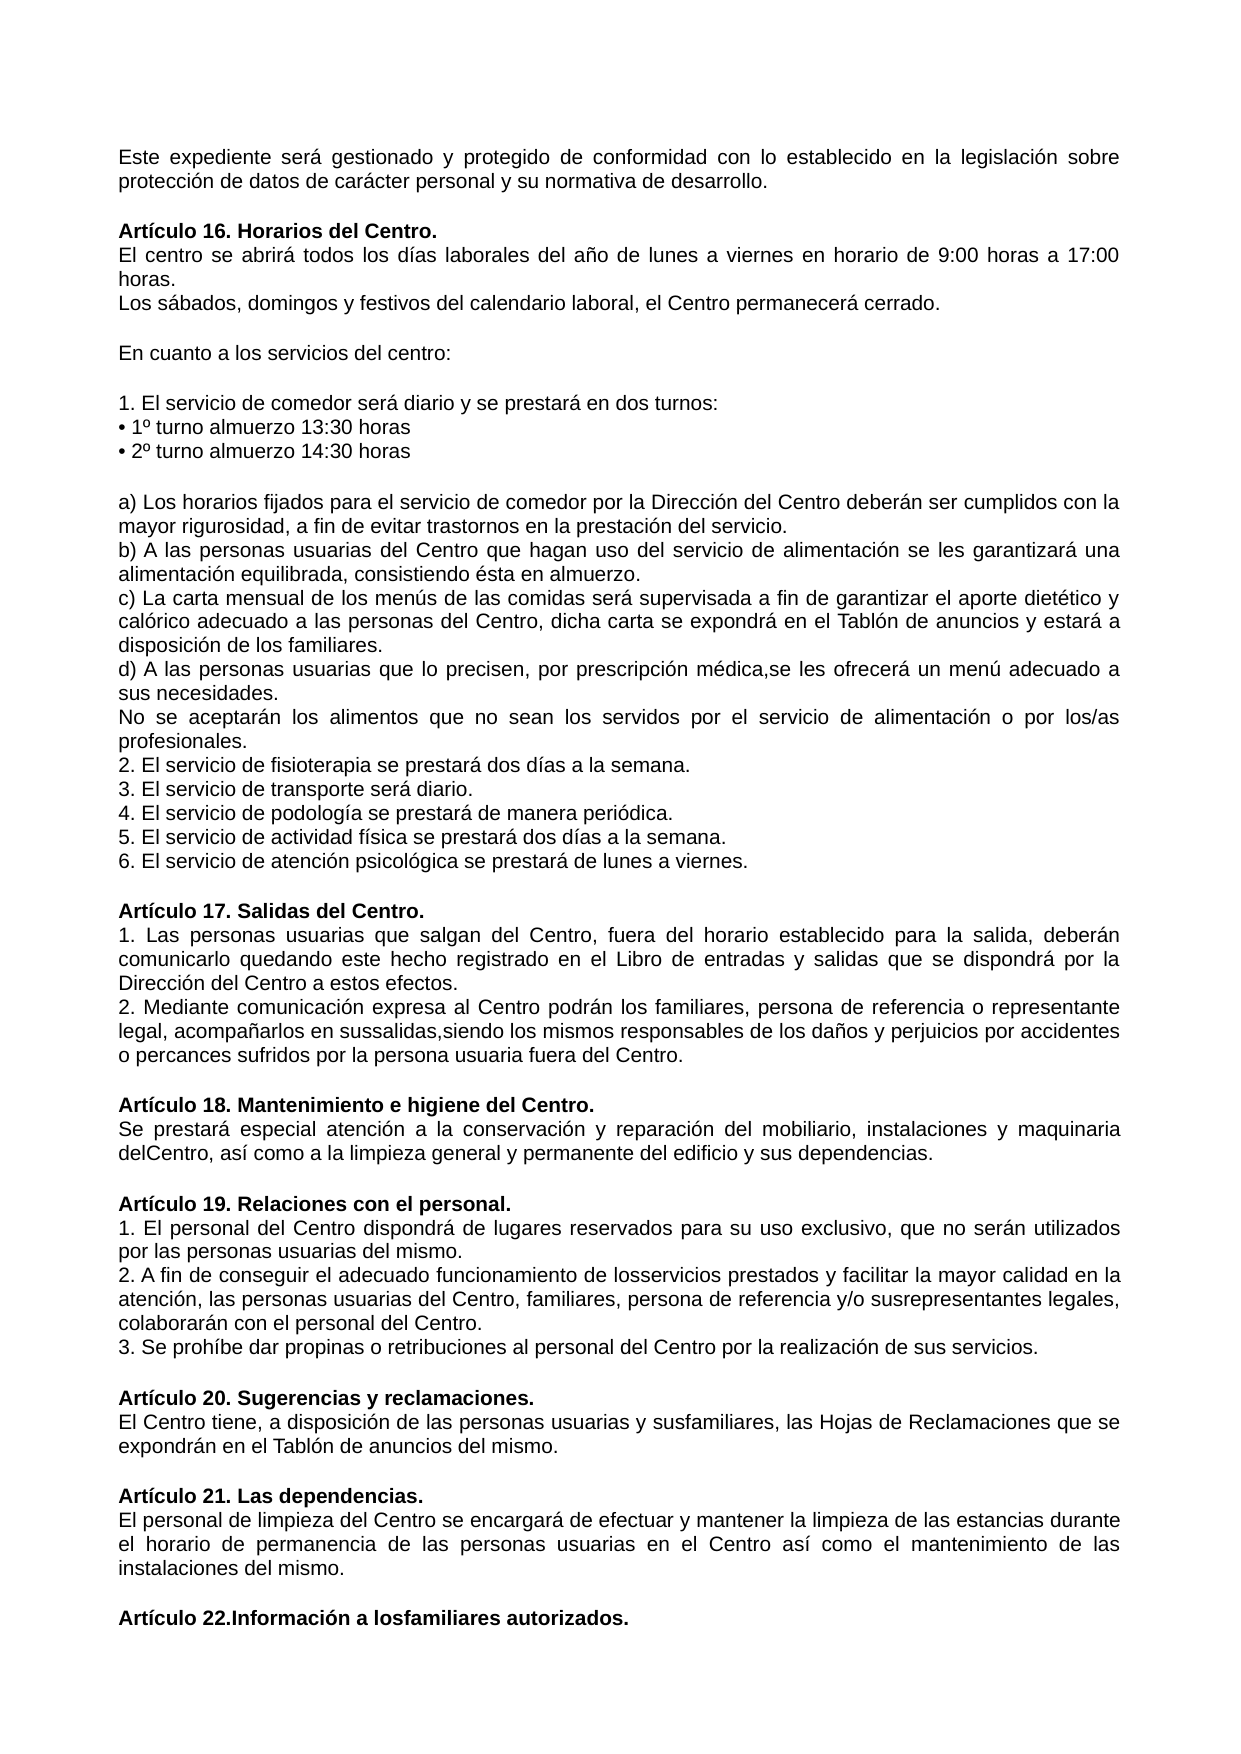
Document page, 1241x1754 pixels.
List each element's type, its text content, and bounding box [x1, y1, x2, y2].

text Artículo 18. Mantenimiento e higiene del Centro. [118, 1093, 1122, 1117]
text Este expediente será gestionado y protegido de conformidad con lo establecido en la legislación sobre protección de datos de carácter personal y su normativa de desarrollo. [118, 144, 1122, 192]
text • 2º turno almuerzo 14:30 horas [118, 439, 1122, 463]
text Artículo 21. Las dependencias. [118, 1484, 1122, 1508]
text 1. Las personas usuarias que salgan del Centro, fuera del horario establecido para la salida, deberán comunicarlo quedando este hecho registrado en el Libro de entradas y salidas que se dispondrá por la Dirección del Centro a estos efectos. [118, 923, 1122, 995]
text 2. El servicio de fisioterapia se prestará dos días a la semana. [118, 753, 1122, 777]
text El centro se abrirá todos los días laborales del año de lunes a viernes en horario de 9:00 horas a 17:00 horas. [118, 243, 1122, 291]
text 4. El servicio de podología se prestará de manera periódica. [118, 801, 1122, 825]
text Artículo 20. Sugerencias y reclamaciones. [118, 1386, 1122, 1409]
text Artículo 22.Información a losfamiliares autorizados. [118, 1606, 1122, 1630]
text b) A las personas usuarias del Centro que hagan uso del servicio de alimentación se les garantizará una alimentación equilibrada, consistiendo ésta en almuerzo. [118, 537, 1122, 585]
text El Centro tiene, a disposición de las personas usuarias y susfamiliares, las Hojas de Reclamaciones que se expondrán en el Tablón de anuncios del mismo. [118, 1409, 1122, 1457]
text Los sábados, domingos y festivos del calendario laboral, el Centro permanecerá cerrado. [118, 291, 1122, 314]
text 3. Se prohíbe dar propinas o retribuciones al personal del Centro por la realización de sus servicios. [118, 1335, 1122, 1359]
text Artículo 19. Relaciones con el personal. [118, 1191, 1122, 1215]
text • 1º turno almuerzo 13:30 horas [118, 415, 1122, 439]
text 2. A fin de conseguir el adecuado funcionamiento de losservicios prestados y facilitar la mayor calidad en la atención, las personas usuarias del Centro, familiares, persona de referencia y/o susrepresentantes legales, colaborarán con el personal del Centro. [118, 1263, 1122, 1335]
text Se prestará especial atención a la conservación y reparación del mobiliario, instalaciones y maquinaria delCentro, así como a la limpieza general y permanente del edificio y sus dependencias. [118, 1117, 1122, 1165]
text d) A las personas usuarias que lo precisen, por prescripción médica,se les ofrecerá un menú adecuado a sus necesidades. [118, 657, 1122, 705]
text 3. El servicio de transporte será diario. [118, 777, 1122, 801]
text En cuanto a los servicios del centro: [118, 341, 1122, 365]
text El personal de limpieza del Centro se encargará de efectuar y mantener la limpieza de las estancias durante el horario de permanencia de las personas usuarias en el Centro así como el mantenimiento de las instalaciones del mismo. [118, 1508, 1122, 1579]
text Artículo 17. Salidas del Centro. [118, 899, 1122, 923]
text Artículo 16. Horarios del Centro. [118, 219, 1122, 243]
text 6. El servicio de atención psicológica se prestará de lunes a viernes. [118, 849, 1122, 873]
text 1. El servicio de comedor será diario y se prestará en dos turnos: [118, 391, 1122, 415]
text 1. El personal del Centro dispondrá de lugares reservados para su uso exclusivo, que no serán utilizados por las personas usuarias del mismo. [118, 1215, 1122, 1263]
text a) Los horarios fijados para el servicio de comedor por la Dirección del Centro deberán ser cumplidos con la mayor rigurosidad, a fin de evitar trastornos en la prestación del servicio. [118, 489, 1122, 537]
text 2. Mediante comunicación expresa al Centro podrán los familiares, persona de referencia o representante legal, acompañarlos en sussalidas,siendo los mismos responsables de los daños y perjuicios por accidentes o percances sufridos por la persona usuaria fuera del Centro. [118, 995, 1122, 1067]
text 5. El servicio de actividad física se prestará dos días a la semana. [118, 825, 1122, 849]
text No se aceptarán los alimentos que no sean los servidos por el servicio de alimentación o por los/as profesionales. [118, 705, 1122, 753]
text c) La carta mensual de los menús de las comidas será supervisada a fin de garantizar el aporte dietético y calórico adecuado a las personas del Centro, dicha carta se expondrá en el Tablón de anuncios y estará a disposición de los familiares. [118, 585, 1122, 657]
